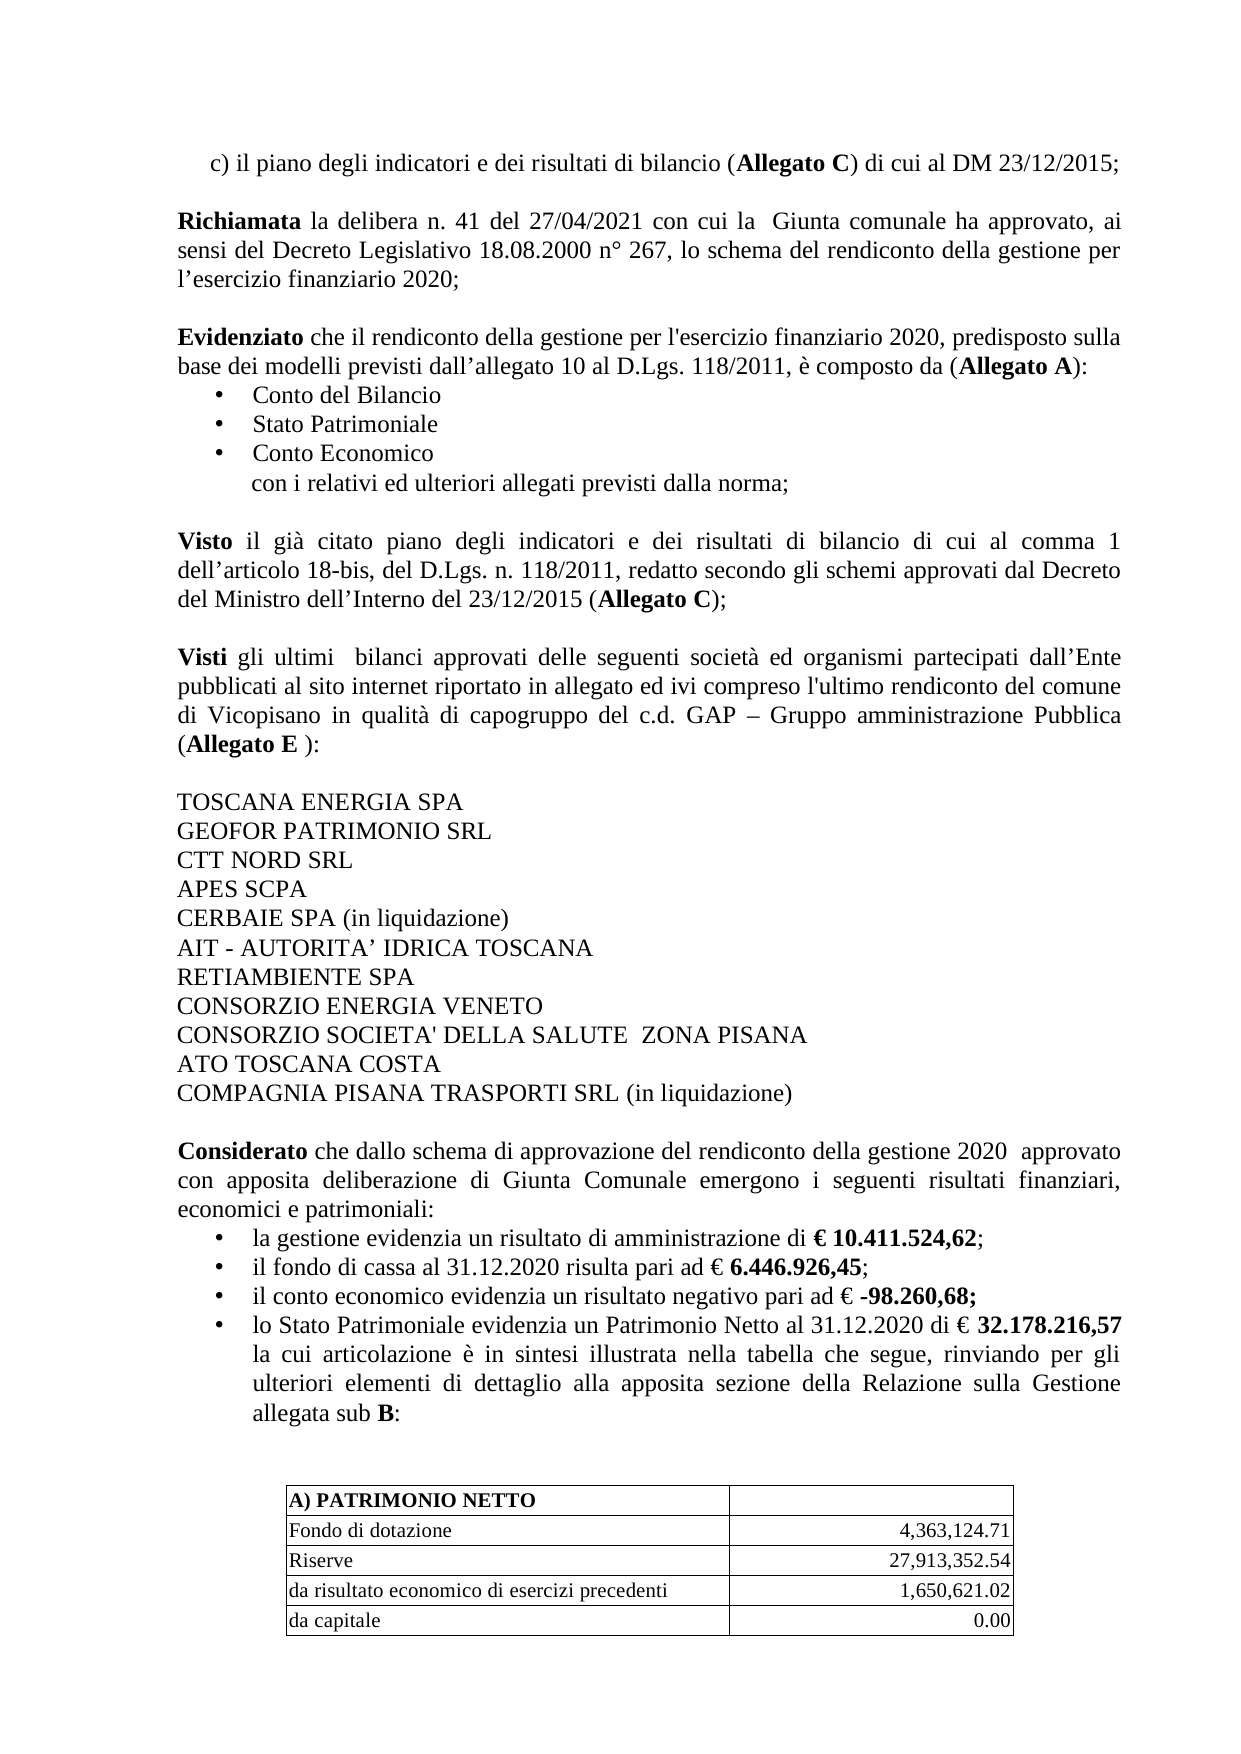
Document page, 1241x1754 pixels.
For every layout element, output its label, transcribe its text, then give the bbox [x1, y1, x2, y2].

table_cell CERBAIE SPA (in liquidazione) [177, 903, 1062, 932]
table_cell CONSORZIO SOCIETA' DELLA SALUTE ZONA PISANA [177, 1020, 1062, 1049]
text Evidenziato che il rendiconto della gestione per l'esercizio finanziario 2020, predisposto sulla base dei modelli previsti dall’allegato 10 al D.Lgs. 118/2011, è composto da (Allegato A): [177, 322, 1122, 380]
table_cell 0,00 [730, 1606, 1013, 1634]
table_cell GEOFOR PATRIMONIO SRL [177, 816, 1062, 845]
table_cell AIT - AUTORITA’ IDRICA TOSCANA [177, 933, 1062, 961]
table_cell Fondo di dotazione [287, 1516, 729, 1544]
table_cell APES SCPA [177, 874, 1062, 903]
table_cell COMPAGNIA PISANA TRASPORTI SRL (in liquidazione) [177, 1078, 1062, 1107]
table_cell 4.363.124,71 [730, 1516, 1013, 1544]
table_cell CTT NORD SRL [177, 845, 1062, 874]
list Conto Economico [215, 438, 1122, 467]
table_cell RETIAMBIENTE SPA [177, 961, 1062, 991]
text Visti gli ultimi bilanci approvati delle seguenti società ed organismi partecipati dall’Ente pubblicati al sito internet riportato in allegato ed ivi compreso l'ultimo rendiconto del comune di Vicopisano in qualità di capogruppo del c.d. GAP – Gruppo amministrazione Pubblica (Allegato E ): [177, 642, 1122, 758]
table_cell da capitale [287, 1606, 729, 1634]
table_cell da risultato economico di esercizi precedenti [287, 1576, 729, 1604]
list il fondo di cassa al 31.12.2020 risulta pari ad € 6.446.926,45; [215, 1252, 1122, 1281]
table_header A) PATRIMONIO NETTO [287, 1486, 729, 1514]
table_cell 1.650.621,02 [730, 1576, 1013, 1604]
text Considerato che dallo schema di approvazione del rendiconto della gestione 2020 approvato con apposita deliberazione di Giunta Comunale emergono i seguenti risultati finanziari, economici e patrimoniali: [177, 1136, 1122, 1223]
list Stato Patrimoniale [215, 409, 1122, 438]
table_cell 27.913.352,54 [730, 1546, 1013, 1574]
table_cell ATO TOSCANA COSTA [177, 1049, 1062, 1078]
table_header TOSCANA ENERGIA SPA [177, 787, 1062, 816]
table_cell CONSORZIO ENERGIA VENETO [177, 991, 1062, 1019]
table_cell Riserve [287, 1546, 729, 1574]
table_header [730, 1486, 1013, 1514]
text c) il piano degli indicatori e dei risultati di bilancio (Allegato C) di cui al DM 23/12/2015; [210, 148, 1122, 177]
list lo Stato Patrimoniale evidenzia un Patrimonio Netto al 31.12.2020 di € 32.178.216,57 la cui articolazione è in sintesi illustrata nella tabella che segue, rinviando per gli ulteriori elementi di dettaglio alla apposita sezione della Relazione sulla Gestione allegata sub B: [215, 1310, 1122, 1426]
list la gestione evidenzia un risultato di amministrazione di € 10.411.524,62; [215, 1223, 1122, 1252]
text con i relativi ed ulteriori allegati previsti dalla norma; [177, 467, 1122, 496]
list Conto del Bilancio [215, 380, 1122, 409]
text Visto il già citato piano degli indicatori e dei risultati di bilancio di cui al comma 1 dell’articolo 18-bis, del D.Lgs. n. 118/2011, redatto secondo gli schemi approvati dal Decreto del Ministro dell’Interno del 23/12/2015 (Allegato C); [177, 526, 1122, 613]
text Richiamata la delibera n. 41 del 27/04/2021 con cui la Giunta comunale ha approvato, ai sensi del Decreto Legislativo 18.08.2000 n° 267, lo schema del rendiconto della gestione per l’esercizio finanziario 2020; [177, 206, 1122, 293]
list il conto economico evidenzia un risultato negativo pari ad € -98.260,68; [215, 1281, 1122, 1310]
